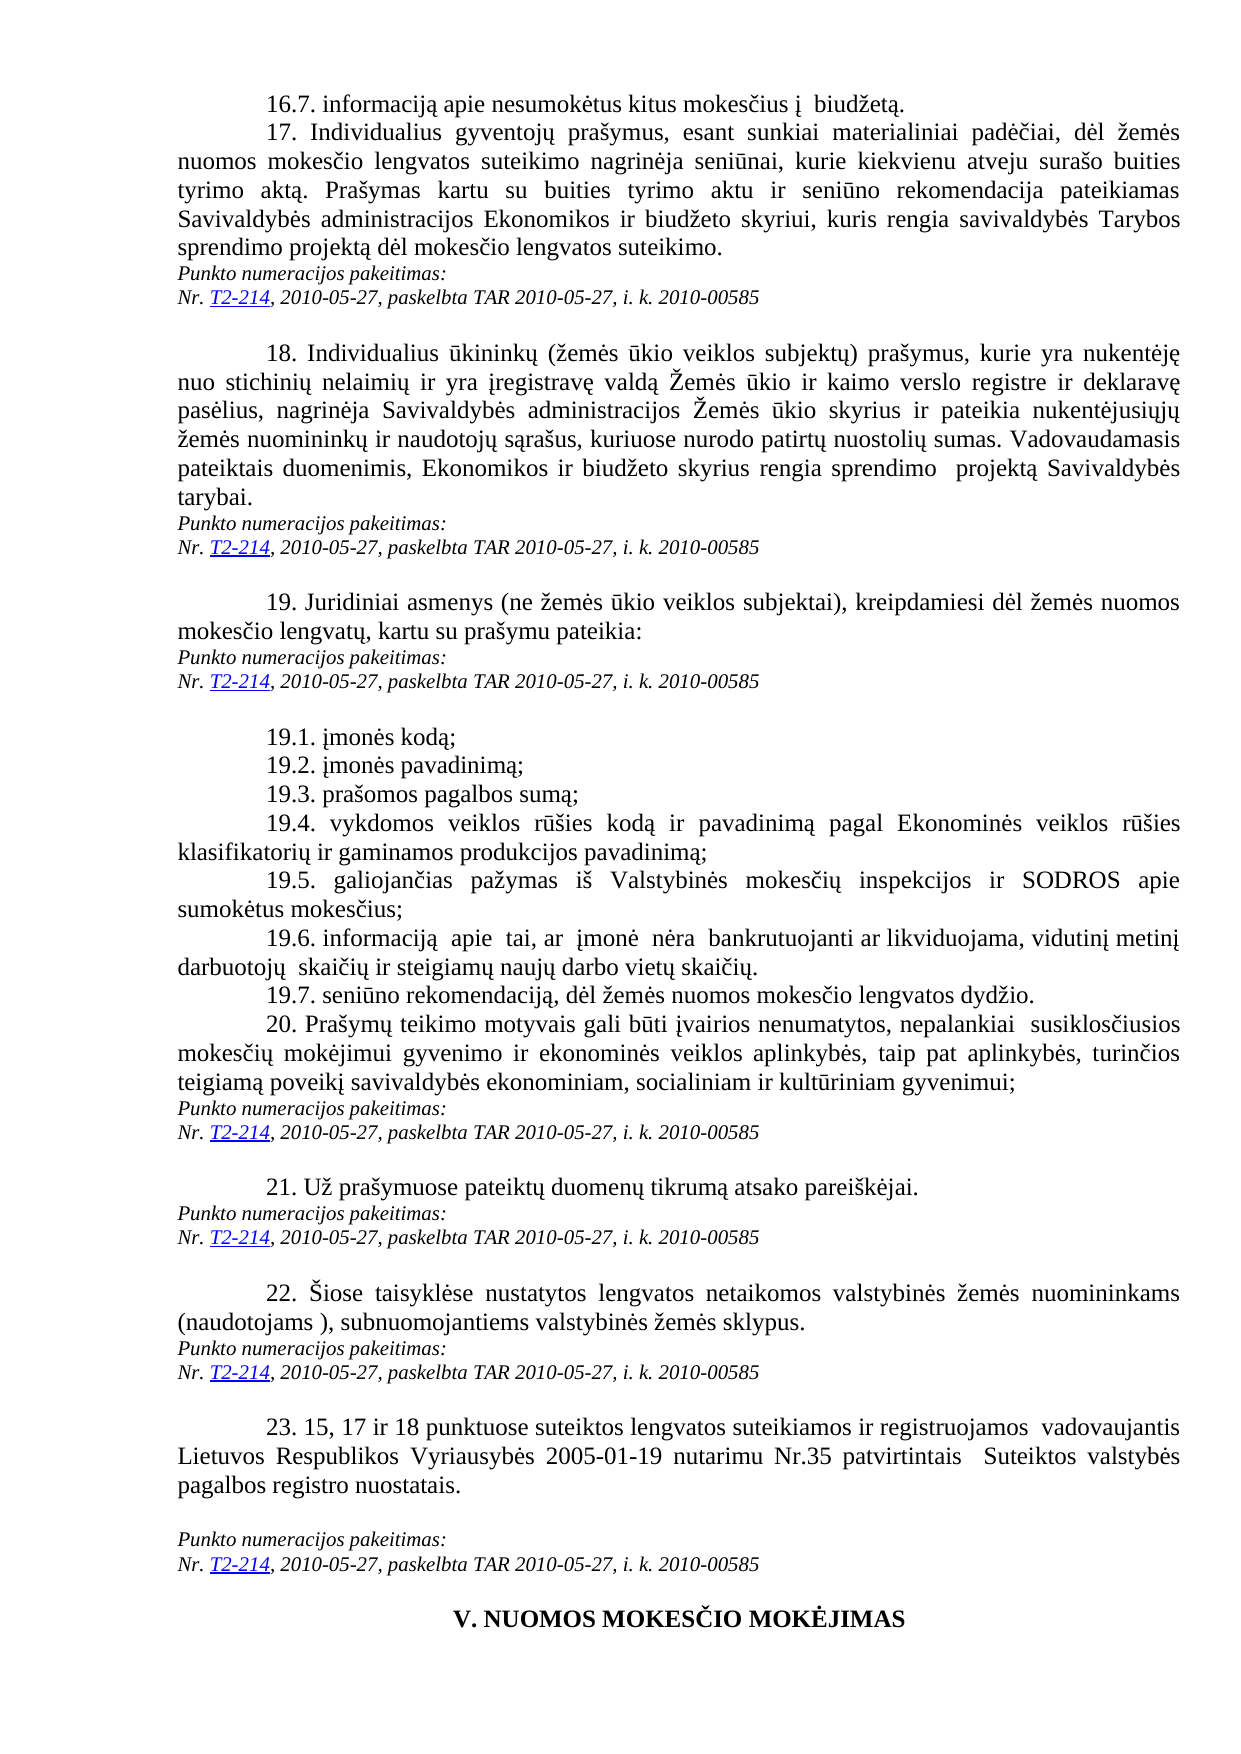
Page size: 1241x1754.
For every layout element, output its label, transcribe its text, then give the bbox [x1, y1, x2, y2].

text Punkto numeracijos pakeitimas: [177, 1096, 1181, 1119]
text 19. Juridiniai asmenys (ne žemės ūkio veiklos subjektai), kreipdamiesi dėl žemės nuomos mokesčio lengvatų, kartu su prašymu pateikia: [177, 587, 1181, 645]
text Nr. T2-214, 2010-05-27, paskelbta TAR 2010-05-27, i. k. 2010-00585 [177, 669, 1181, 693]
text V. NUOMOS MOKESČIO MOKĖJIMAS [177, 1604, 1181, 1633]
text Nr. T2-214, 2010-05-27, paskelbta TAR 2010-05-27, i. k. 2010-00585 [177, 1359, 1181, 1384]
text Nr. T2-214, 2010-05-27, paskelbta TAR 2010-05-27, i. k. 2010-00585 [177, 534, 1181, 559]
text 20. Prašymų teikimo motyvais gali būti įvairios nenumatytos, nepalankiai susiklosčiusios mokesčių mokėjimui gyvenimo ir ekonominės veiklos aplinkybės, taip pat aplinkybės, turinčios teigiamą poveikį savivaldybės ekonominiam, socialiniam ir kultūriniam gyvenimui; [177, 1009, 1181, 1096]
text 19.5. galiojančias pažymas iš Valstybinės mokesčių inspekcijos ir SODROS apie sumokėtus mokesčius; [177, 866, 1181, 923]
text Nr. T2-214, 2010-05-27, paskelbta TAR 2010-05-27, i. k. 2010-00585 [177, 285, 1181, 309]
text 19.4. vykdomos veiklos rūšies kodą ir pavadinimą pagal Ekonominės veiklos rūšies klasifikatorių ir gaminamos produkcijos pavadinimą; [177, 808, 1181, 866]
text 17. Individualius gyventojų prašymus, esant sunkiai materialiniai padėčiai, dėl žemės nuomos mokesčio lengvatos suteikimo nagrinėja seniūnai, kurie kiekvienu atveju surašo buities tyrimo aktą. Prašymas kartu su buities tyrimo aktu ir seniūno rekomendacija pateikiamas Savivaldybės administracijos Ekonomikos ir biudžeto skyriui, kuris rengia savivaldybės Tarybos sprendimo projektą dėl mokesčio lengvatos suteikimo. [177, 117, 1181, 261]
text Nr. T2-214, 2010-05-27, paskelbta TAR 2010-05-27, i. k. 2010-00585 [177, 1119, 1181, 1144]
text Punkto numeracijos pakeitimas: [177, 1201, 1181, 1225]
text 19.6. informaciją apie tai, ar įmonė nėra bankrutuojanti ar likviduojama, vidutinį metinį darbuotojų skaičių ir steigiamų naujų darbo vietų skaičių. [177, 923, 1181, 981]
text 22. Šiose taisyklėse nustatytos lengvatos netaikomos valstybinės žemės nuomininkams (naudotojams ), subnuomojantiems valstybinės žemės sklypus. [177, 1278, 1181, 1336]
text Nr. T2-214, 2010-05-27, paskelbta TAR 2010-05-27, i. k. 2010-00585 [177, 1225, 1181, 1249]
text Punkto numeracijos pakeitimas: [177, 1336, 1181, 1359]
text 19.3. prašomos pagalbos sumą; [177, 779, 1181, 808]
text 19.2. įmonės pavadinimą; [177, 751, 1181, 779]
text 16.7. informaciją apie nesumokėtus kitus mokesčius į biudžetą. [177, 89, 1181, 117]
text 23. 15, 17 ir 18 punktuose suteiktos lengvatos suteikiamos ir registruojamos vadovaujantis Lietuvos Respublikos Vyriausybės 2005-01-19 nutarimu Nr.35 patvirtintais Suteiktos valstybės pagalbos registro nuostatais. [177, 1412, 1181, 1499]
text Punkto numeracijos pakeitimas: [177, 261, 1181, 285]
text Nr. T2-214, 2010-05-27, paskelbta TAR 2010-05-27, i. k. 2010-00585 [177, 1551, 1181, 1576]
text 19.1. įmonės kodą; [177, 722, 1181, 751]
text Punkto numeracijos pakeitimas: [177, 511, 1181, 534]
text Punkto numeracijos pakeitimas: [177, 1527, 1181, 1551]
text 19.7. seniūno rekomendaciją, dėl žemės nuomos mokesčio lengvatos dydžio. [177, 981, 1181, 1009]
text 18. Individualius ūkininkų (žemės ūkio veiklos subjektų) prašymus, kurie yra nukentėję nuo stichinių nelaimių ir yra įregistravę valdą Žemės ūkio ir kaimo verslo registre ir deklaravę pasėlius, nagrinėja Savivaldybės administracijos Žemės ūkio skyrius ir pateikia nukentėjusiųjų žemės nuomininkų ir naudotojų sąrašus, kuriuose nurodo patirtų nuostolių sumas. Vadovaudamasis pateiktais duomenimis, Ekonomikos ir biudžeto skyrius rengia sprendimo projektą Savivaldybės tarybai. [177, 338, 1181, 511]
text Punkto numeracijos pakeitimas: [177, 645, 1181, 669]
text 21. Už prašymuose pateiktų duomenų tikrumą atsako pareiškėjai. [177, 1172, 1181, 1201]
